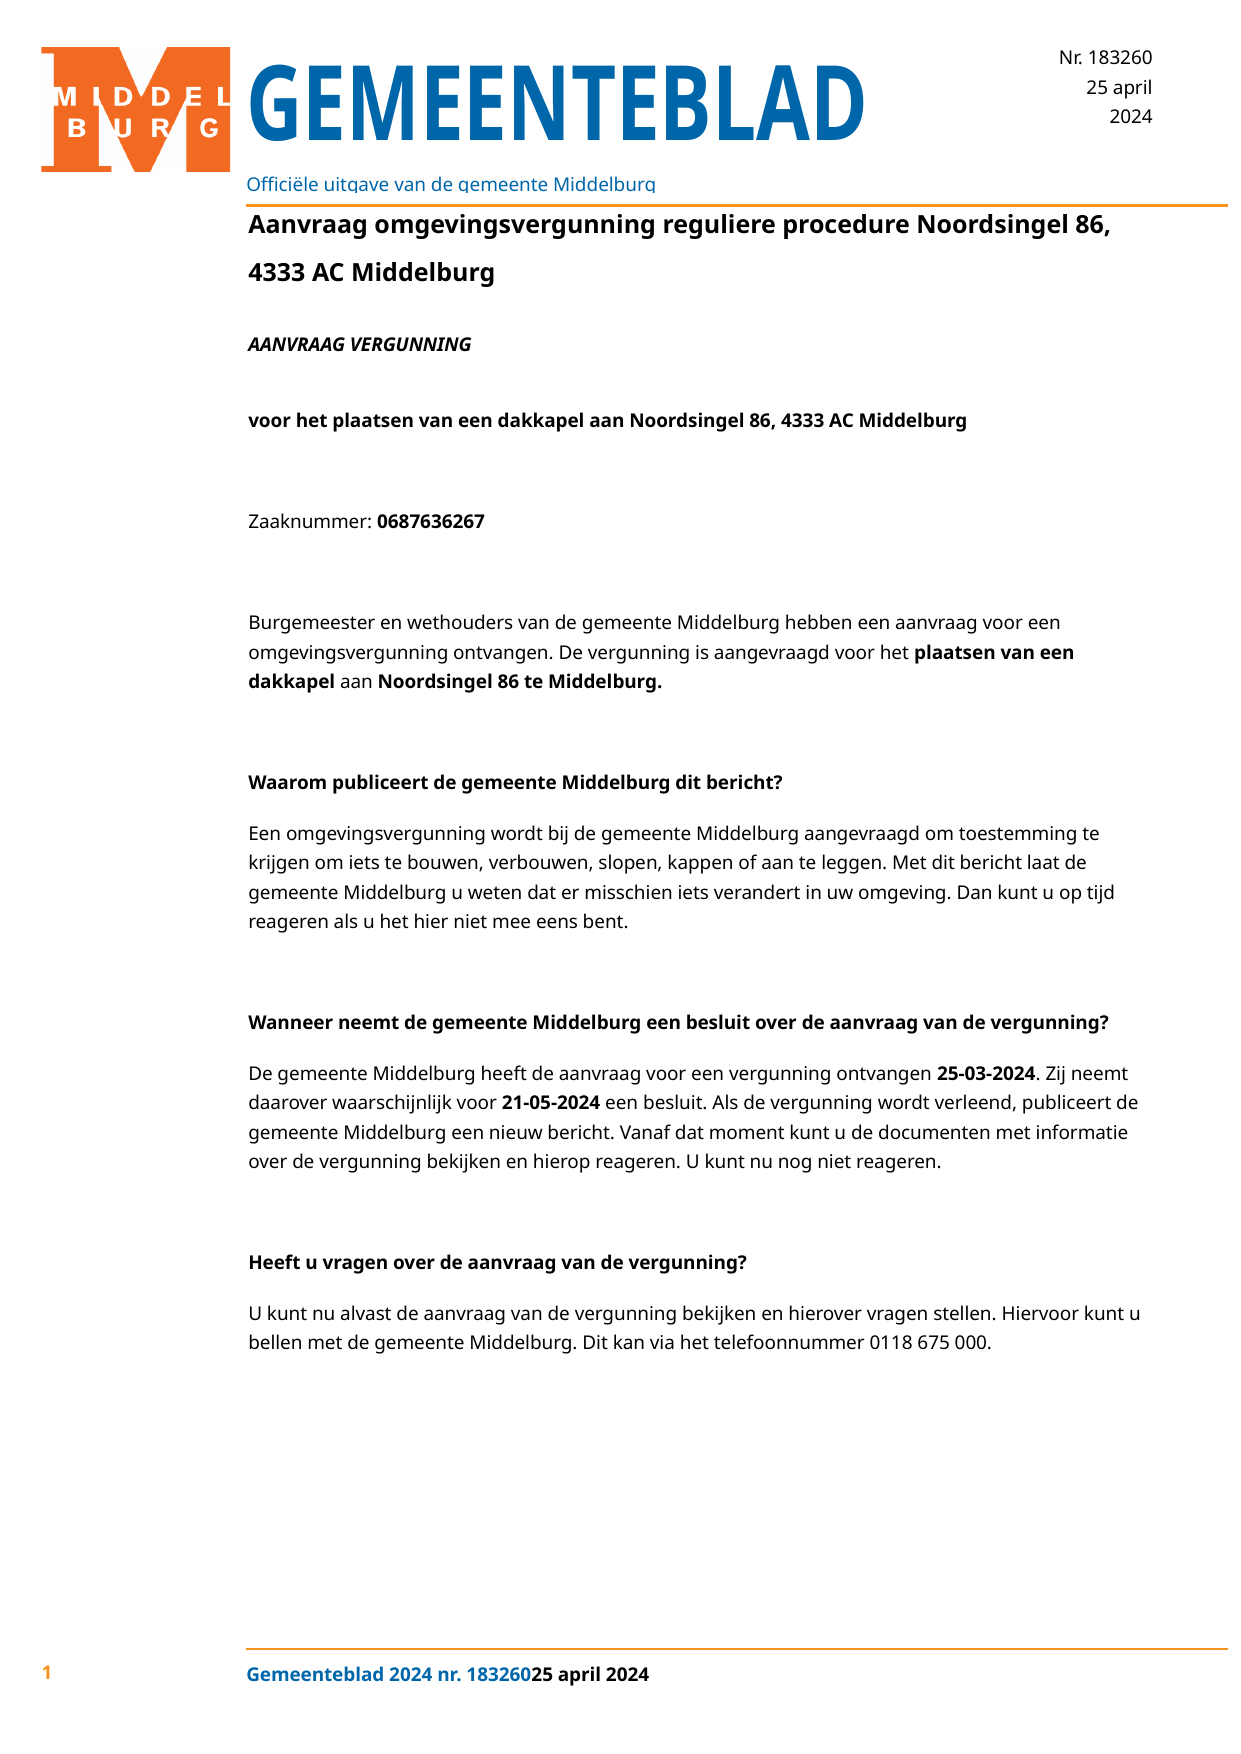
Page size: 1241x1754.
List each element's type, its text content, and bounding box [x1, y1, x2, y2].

text Aanvraag omgevingsvergunning reguliere procedure Noordsingel 86, 4333 AC Middelburg [248, 207, 1152, 288]
text U kunt nu alvast de aanvraag van de vergunning bekijken en hierover vragen stellen. Hiervoor kunt u bellen met de gemeente Middelburg. Dit kan via het telefoonnummer 0118 675 000. [248, 1300, 1152, 1355]
text De gemeente Middelburg heeft de aanvraag voor een vergunning ontvangen 25-03-2024. Zij neemt daarover waarschijnlijk voor 21-05-2024 een besluit. Als de vergunning wordt verleend, publiceert de gemeente Middelburg een nieuw bericht. Vanaf dat moment kunt u de documenten met informatie over de vergunning bekijken en hierop reageren. U kunt nu nog niet reageren. [248, 1060, 1152, 1174]
text Burgemeester en wethouders van de gemeente Middelburg hebben een aanvraag voor een omgevingsvergunning ontvangen. De vergunning is aangevraagd voor het plaatsen van een dakkapel aan Noordsingel 86 te Middelburg. [248, 609, 1152, 694]
text AANVRAAG VERGUNNING [248, 331, 1152, 357]
text Heeft u vragen over de aanvraag van de vergunning? [248, 1249, 1152, 1275]
text Een omgevingsvergunning wordt bij de gemeente Middelburg aangevraagd om toestemming te krijgen om iets te bouwen, verbouwen, slopen, kappen of aan te leggen. Met dit bericht laat de gemeente Middelburg u weten dat er misschien iets verandert in uw omgeving. Dan kunt u op tijd reageren als u het hier niet mee eens bent. [248, 820, 1152, 934]
text Zaaknummer: 0687636267 [248, 508, 1152, 534]
text voor het plaatsen van een dakkapel aan Noordsingel 86, 4333 AC Middelburg [248, 408, 1152, 433]
picture [41, 47, 231, 172]
text Wanneer neemt de gemeente Middelburg een besluit over de aanvraag van de vergunning? [248, 1009, 1152, 1035]
text Waarom publiceert de gemeente Middelburg dit bericht? [248, 769, 1152, 795]
